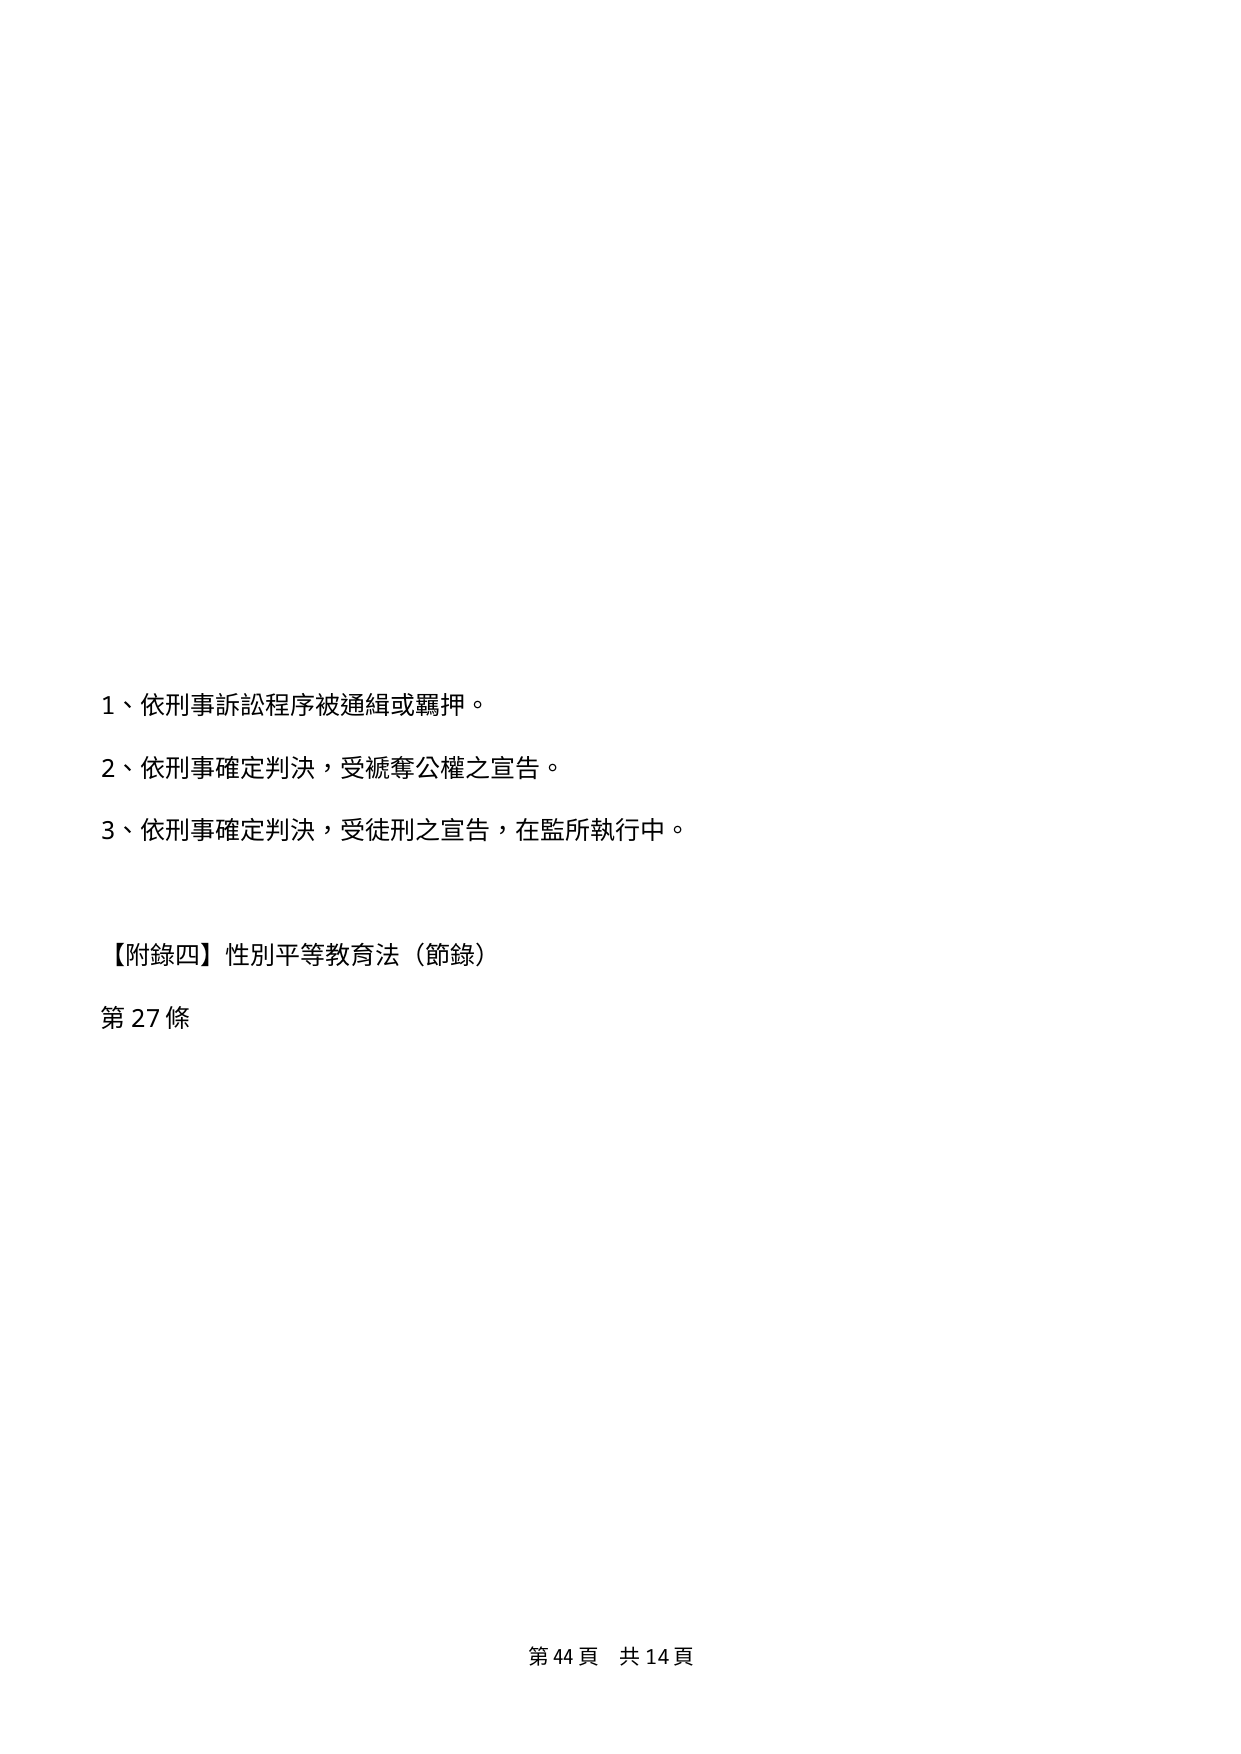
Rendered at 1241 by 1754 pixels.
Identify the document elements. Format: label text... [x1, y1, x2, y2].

text 【附錄四】性別平等教育法（節錄） [100, 912, 1122, 975]
list 依刑事訴訟程序被通緝或羈押。 [100, 662, 1122, 725]
text 第27條 [100, 975, 1122, 1037]
list 依刑事確定判決，受徒刑之宣告，在監所執行中。 [100, 787, 1122, 850]
list 依刑事確定判決，受褫奪公權之宣告。 [100, 725, 1122, 787]
